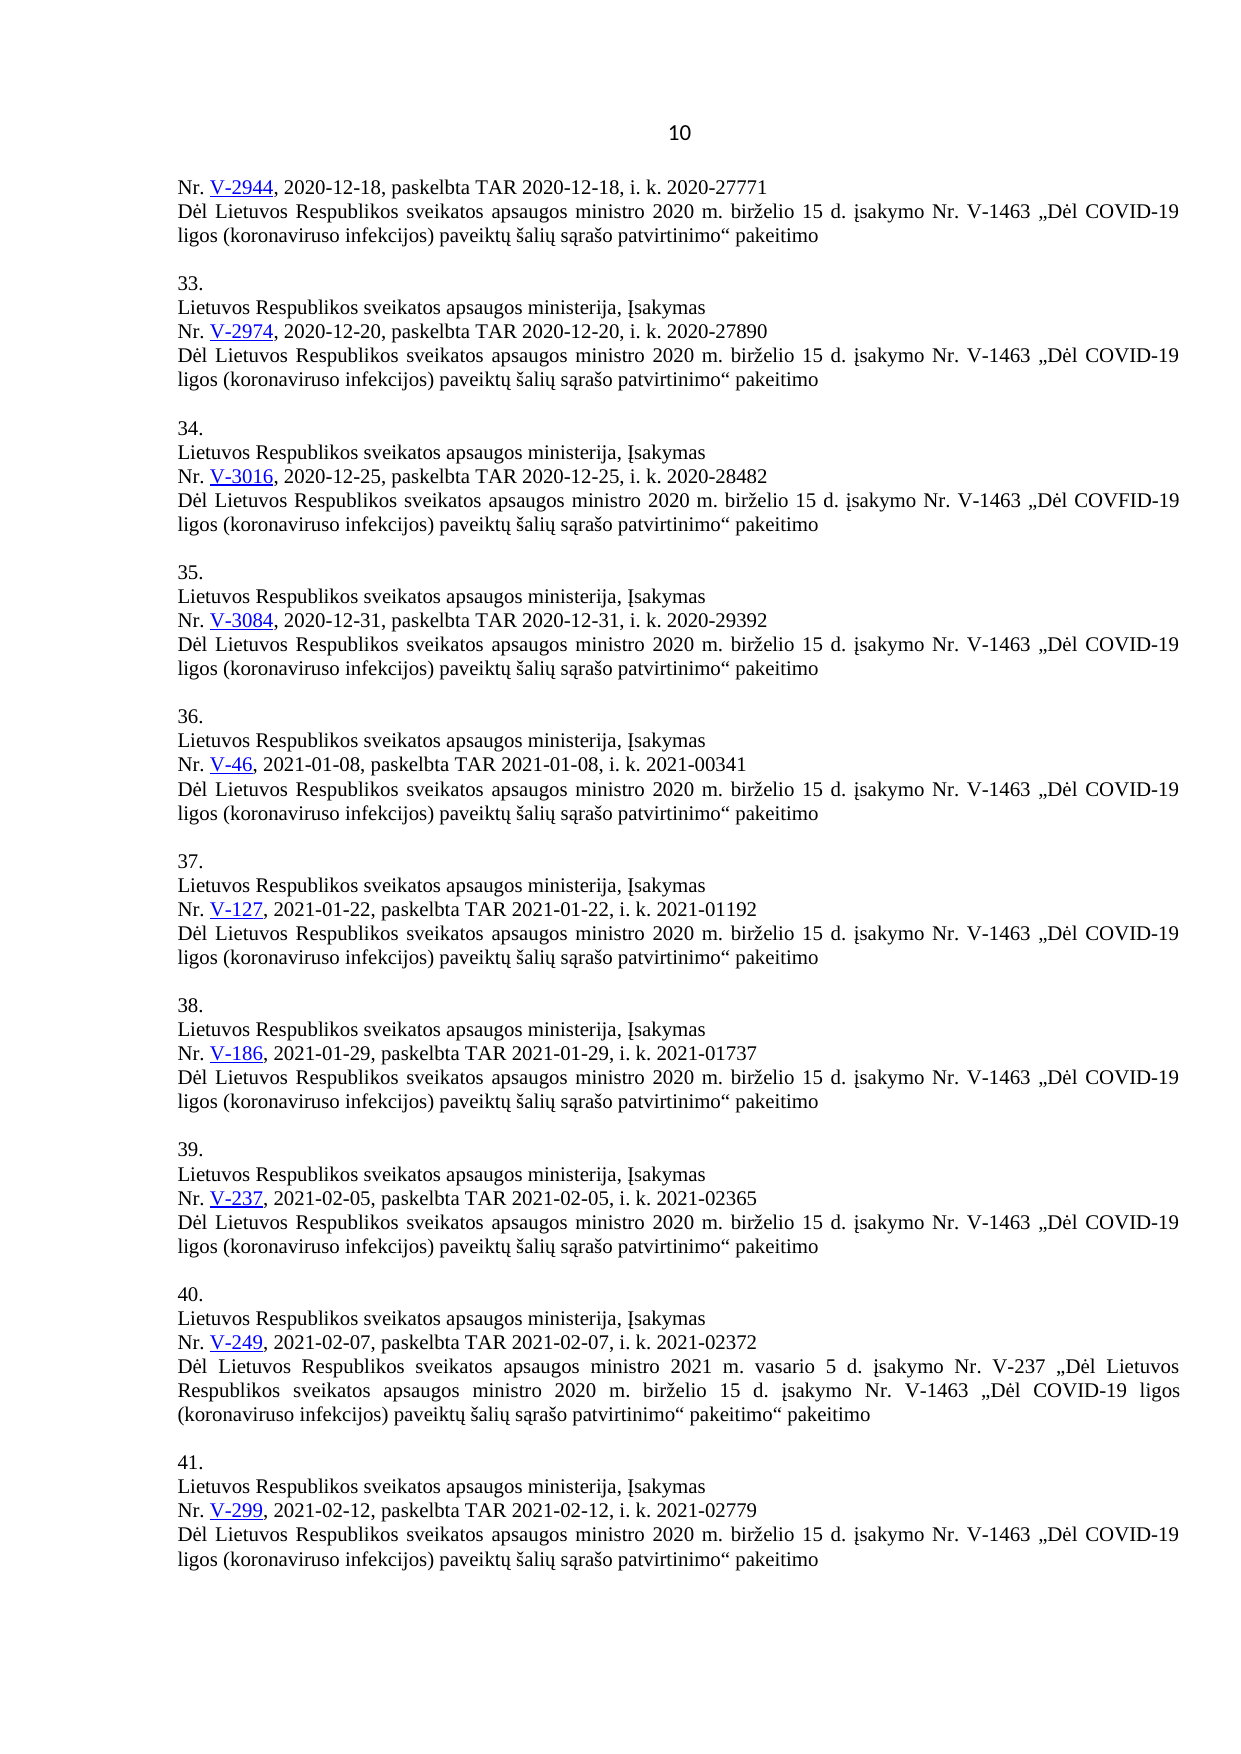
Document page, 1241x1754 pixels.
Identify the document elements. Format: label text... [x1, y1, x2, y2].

text Nr. V-2944, 2020-12-18, paskelbta TAR 2020-12-18, i. k. 2020-27771 [177, 175, 1181, 199]
text Nr. V-237, 2021-02-05, paskelbta TAR 2021-02-05, i. k. 2021-02365 [177, 1186, 1181, 1209]
text Dėl Lietuvos Respublikos sveikatos apsaugos ministro 2020 m. birželio 15 d. įsakymo Nr. V-1463 „Dėl COVID-19 ligos (koronaviruso infekcijos) paveiktų šalių sąrašo patvirtinimo“ pakeitimo [177, 1209, 1181, 1258]
text 37. [177, 849, 1181, 873]
text 40. [177, 1282, 1181, 1306]
text Lietuvos Respublikos sveikatos apsaugos ministerija, Įsakymas [177, 1306, 1181, 1330]
text Dėl Lietuvos Respublikos sveikatos apsaugos ministro 2020 m. birželio 15 d. įsakymo Nr. V-1463 „Dėl COVID-19 ligos (koronaviruso infekcijos) paveiktų šalių sąrašo patvirtinimo“ pakeitimo [177, 776, 1181, 824]
text Nr. V-2974, 2020-12-20, paskelbta TAR 2020-12-20, i. k. 2020-27890 [177, 319, 1181, 343]
text Lietuvos Respublikos sveikatos apsaugos ministerija, Įsakymas [177, 1161, 1181, 1186]
text 39. [177, 1137, 1181, 1161]
text 34. [177, 416, 1181, 439]
text 35. [177, 560, 1181, 584]
text Nr. V-249, 2021-02-07, paskelbta TAR 2021-02-07, i. k. 2021-02372 [177, 1330, 1181, 1354]
text Dėl Lietuvos Respublikos sveikatos apsaugos ministro 2020 m. birželio 15 d. įsakymo Nr. V-1463 „Dėl COVFID-19 ligos (koronaviruso infekcijos) paveiktų šalių sąrašo patvirtinimo“ pakeitimo [177, 488, 1181, 536]
text Lietuvos Respublikos sveikatos apsaugos ministerija, Įsakymas [177, 873, 1181, 897]
text Lietuvos Respublikos sveikatos apsaugos ministerija, Įsakymas [177, 1474, 1181, 1498]
text 41. [177, 1450, 1181, 1474]
text 38. [177, 993, 1181, 1017]
text Dėl Lietuvos Respublikos sveikatos apsaugos ministro 2020 m. birželio 15 d. įsakymo Nr. V-1463 „Dėl COVID-19 ligos (koronaviruso infekcijos) paveiktų šalių sąrašo patvirtinimo“ pakeitimo [177, 199, 1181, 247]
text Lietuvos Respublikos sveikatos apsaugos ministerija, Įsakymas [177, 295, 1181, 319]
text Lietuvos Respublikos sveikatos apsaugos ministerija, Įsakymas [177, 584, 1181, 608]
text Nr. V-3016, 2020-12-25, paskelbta TAR 2020-12-25, i. k. 2020-28482 [177, 464, 1181, 488]
text Dėl Lietuvos Respublikos sveikatos apsaugos ministro 2021 m. vasario 5 d. įsakymo Nr. V-237 „Dėl Lietuvos Respublikos sveikatos apsaugos ministro 2020 m. birželio 15 d. įsakymo Nr. V-1463 „Dėl COVID-19 ligos (koronaviruso infekcijos) paveiktų šalių sąrašo patvirtinimo“ pakeitimo“ pakeitimo [177, 1354, 1181, 1426]
text Nr. V-127, 2021-01-22, paskelbta TAR 2021-01-22, i. k. 2021-01192 [177, 897, 1181, 921]
text Dėl Lietuvos Respublikos sveikatos apsaugos ministro 2020 m. birželio 15 d. įsakymo Nr. V-1463 „Dėl COVID-19 ligos (koronaviruso infekcijos) paveiktų šalių sąrašo patvirtinimo“ pakeitimo [177, 632, 1181, 680]
text Dėl Lietuvos Respublikos sveikatos apsaugos ministro 2020 m. birželio 15 d. įsakymo Nr. V-1463 „Dėl COVID-19 ligos (koronaviruso infekcijos) paveiktų šalių sąrašo patvirtinimo“ pakeitimo [177, 1065, 1181, 1113]
text Dėl Lietuvos Respublikos sveikatos apsaugos ministro 2020 m. birželio 15 d. įsakymo Nr. V-1463 „Dėl COVID-19 ligos (koronaviruso infekcijos) paveiktų šalių sąrašo patvirtinimo“ pakeitimo [177, 1522, 1181, 1571]
text Nr. V-186, 2021-01-29, paskelbta TAR 2021-01-29, i. k. 2021-01737 [177, 1041, 1181, 1065]
text Lietuvos Respublikos sveikatos apsaugos ministerija, Įsakymas [177, 1017, 1181, 1041]
text Lietuvos Respublikos sveikatos apsaugos ministerija, Įsakymas [177, 728, 1181, 752]
text Dėl Lietuvos Respublikos sveikatos apsaugos ministro 2020 m. birželio 15 d. įsakymo Nr. V-1463 „Dėl COVID-19 ligos (koronaviruso infekcijos) paveiktų šalių sąrašo patvirtinimo“ pakeitimo [177, 921, 1181, 969]
text Nr. V-3084, 2020-12-31, paskelbta TAR 2020-12-31, i. k. 2020-29392 [177, 608, 1181, 632]
text Nr. V-46, 2021-01-08, paskelbta TAR 2021-01-08, i. k. 2021-00341 [177, 752, 1181, 776]
text Lietuvos Respublikos sveikatos apsaugos ministerija, Įsakymas [177, 439, 1181, 464]
text Nr. V-299, 2021-02-12, paskelbta TAR 2021-02-12, i. k. 2021-02779 [177, 1498, 1181, 1522]
text Dėl Lietuvos Respublikos sveikatos apsaugos ministro 2020 m. birželio 15 d. įsakymo Nr. V-1463 „Dėl COVID-19 ligos (koronaviruso infekcijos) paveiktų šalių sąrašo patvirtinimo“ pakeitimo [177, 343, 1181, 391]
text 33. [177, 271, 1181, 295]
text 36. [177, 704, 1181, 728]
